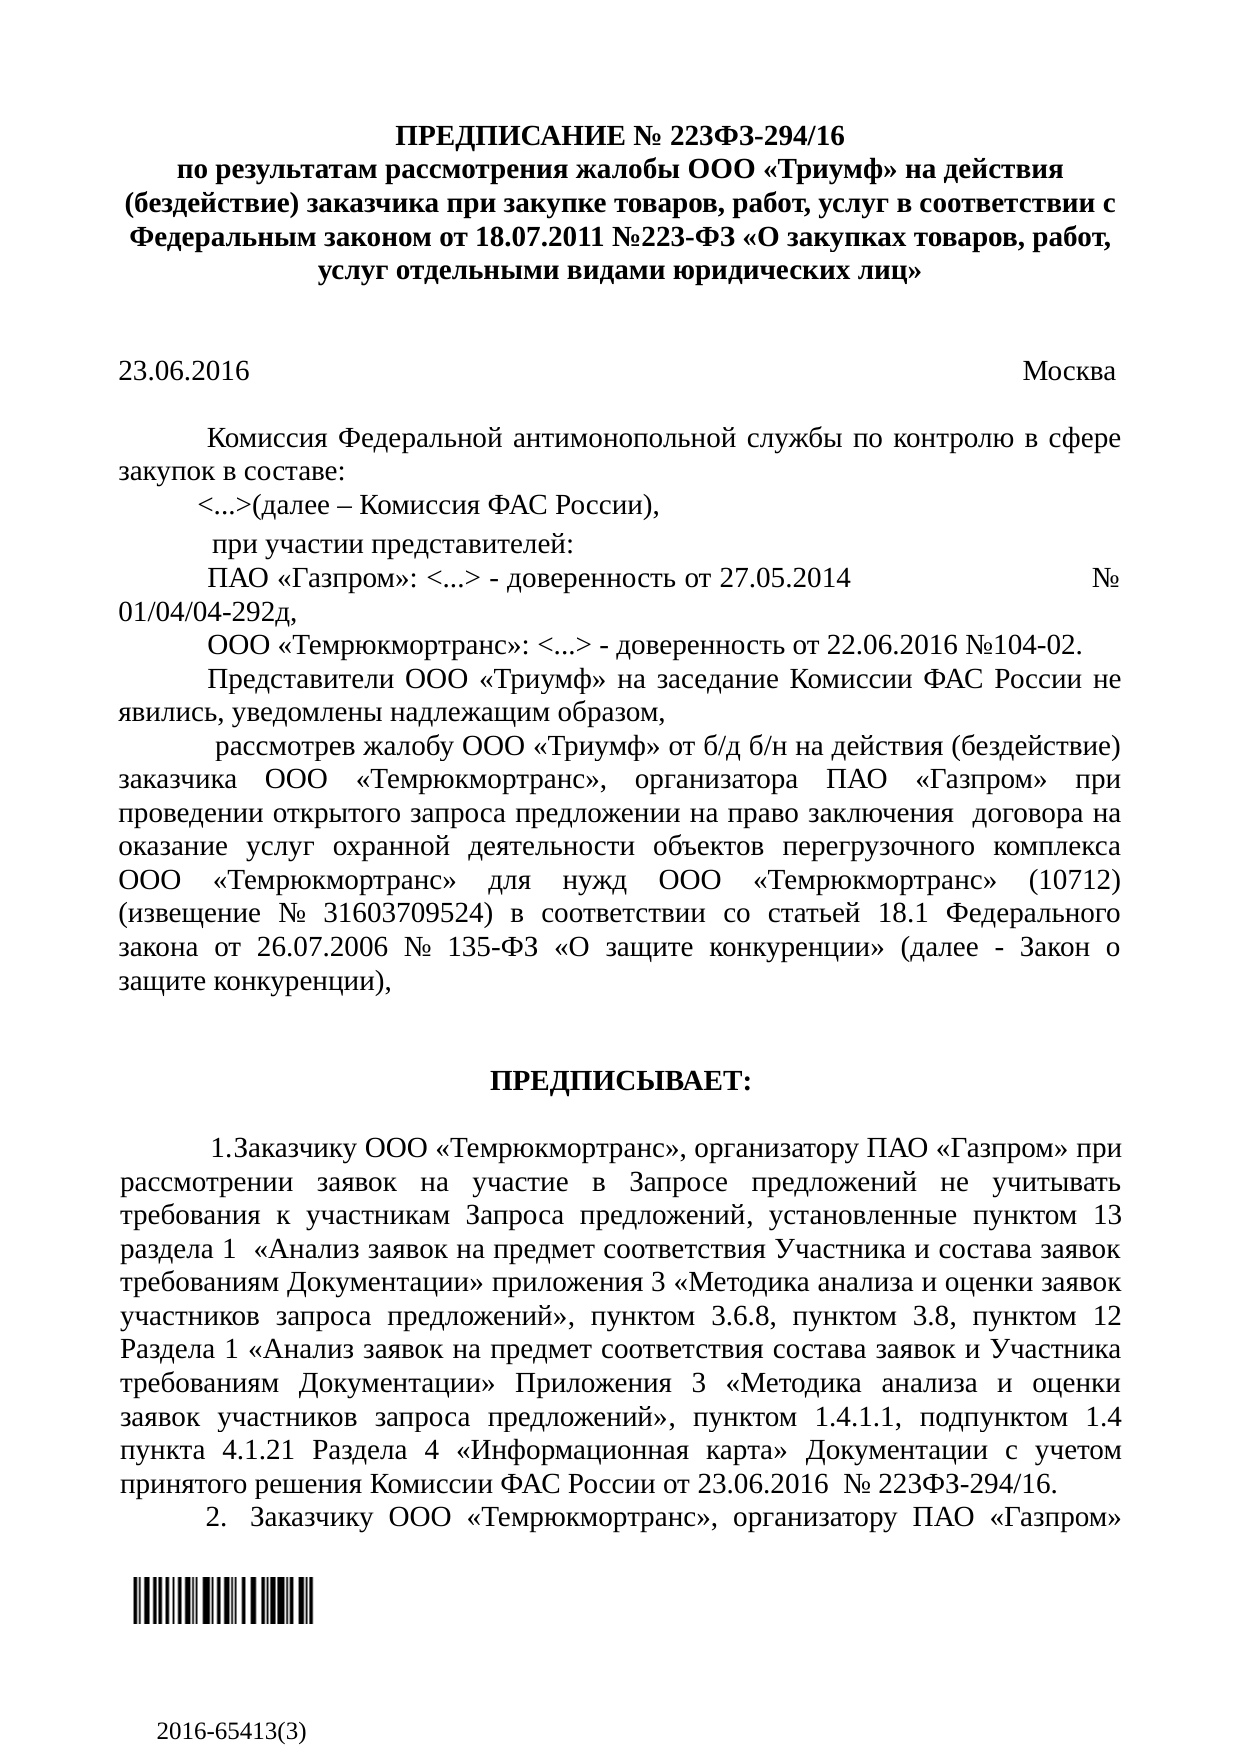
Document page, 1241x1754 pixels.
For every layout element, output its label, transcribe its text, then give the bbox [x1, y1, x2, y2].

text Комиссия Федеральной антимонопольной службы по контролю в сфере закупок в составе: [118, 420, 1122, 487]
text по результатам рассмотрения жалобы ООО «Триумф» на действия (бездействие) заказчика при закупке товаров, работ, услуг в соответствии с Федеральным законом от 18.07.2011 №223-ФЗ «О закупках товаров, работ, услуг отдельными видами юридических лиц» [118, 152, 1122, 286]
text ПРЕДПИСАНИЕ № 223ФЗ-294/16 [118, 118, 1122, 152]
text 23.06.2016 Москва [118, 353, 1122, 386]
picture [118, 1577, 331, 1624]
text ПРЕДПИСЫВАЕТ: [118, 1063, 1122, 1097]
text ПАО «Газпром»: <...> - доверенность от 27.05.2014 № 01/04/04-292д, [118, 560, 1122, 627]
list Заказчику ООО «Темрюкмортранс», организатору ПАО «Газпром» [125, 1499, 1122, 1533]
text при участии представителей: [118, 527, 1122, 560]
text рассмотрев жалобу ООО «Триумф» от б/д б/н на действия (бездействие) заказчика ООО «Темрюкмортранс», организатора ПАО «Газпром» при проведении открытого запроса предложении на право заключения договора на оказание услуг охранной деятельности объектов перегрузочного комплекса ООО «Темрюкмортранс» для нужд ООО «Темрюкмортранс» (10712) (извещение № 31603709524) в соответствии со статьей 18.1 Федерального закона от 26.07.2006 № 135-ФЗ «О защите конкуренции» (далее - Закон о защите конкуренции), [118, 728, 1122, 996]
text <...>(далее – Комиссия ФАС России), [118, 487, 1122, 521]
text ООО «Темрюкмортранс»: <...> - доверенность от 22.06.2016 №104-02. [118, 627, 1122, 661]
text Представители ООО «Триумф» на заседание Комиссии ФАС России не явились, уведомлены надлежащим образом, [118, 661, 1122, 728]
list Заказчику ООО «Темрюкмортранс», организатору ПАО «Газпром» при рассмотрении заявок на участие в Запросе предложений не учитывать требования к участникам Запроса предложений, установленные пунктом 13 раздела 1 «Анализ заявок на предмет соответствия Участника и состава заявок требованиям Документации» приложения 3 «Методика анализа и оценки заявок участников запроса предложений», пунктом 3.6.8, пунктом 3.8, пунктом 12 Раздела 1 «Анализ заявок на предмет соответствия состава заявок и Участника требованиям Документации» Приложения 3 «Методика анализа и оценки заявок участников запроса предложений», пунктом 1.4.1.1, подпунктом 1.4 пункта 4.1.21 Раздела 4 «Информационная карта» Документации с учетом принятого решения Комиссии ФАС России от 23.06.2016 № 223ФЗ-294/16. [120, 1130, 1122, 1499]
